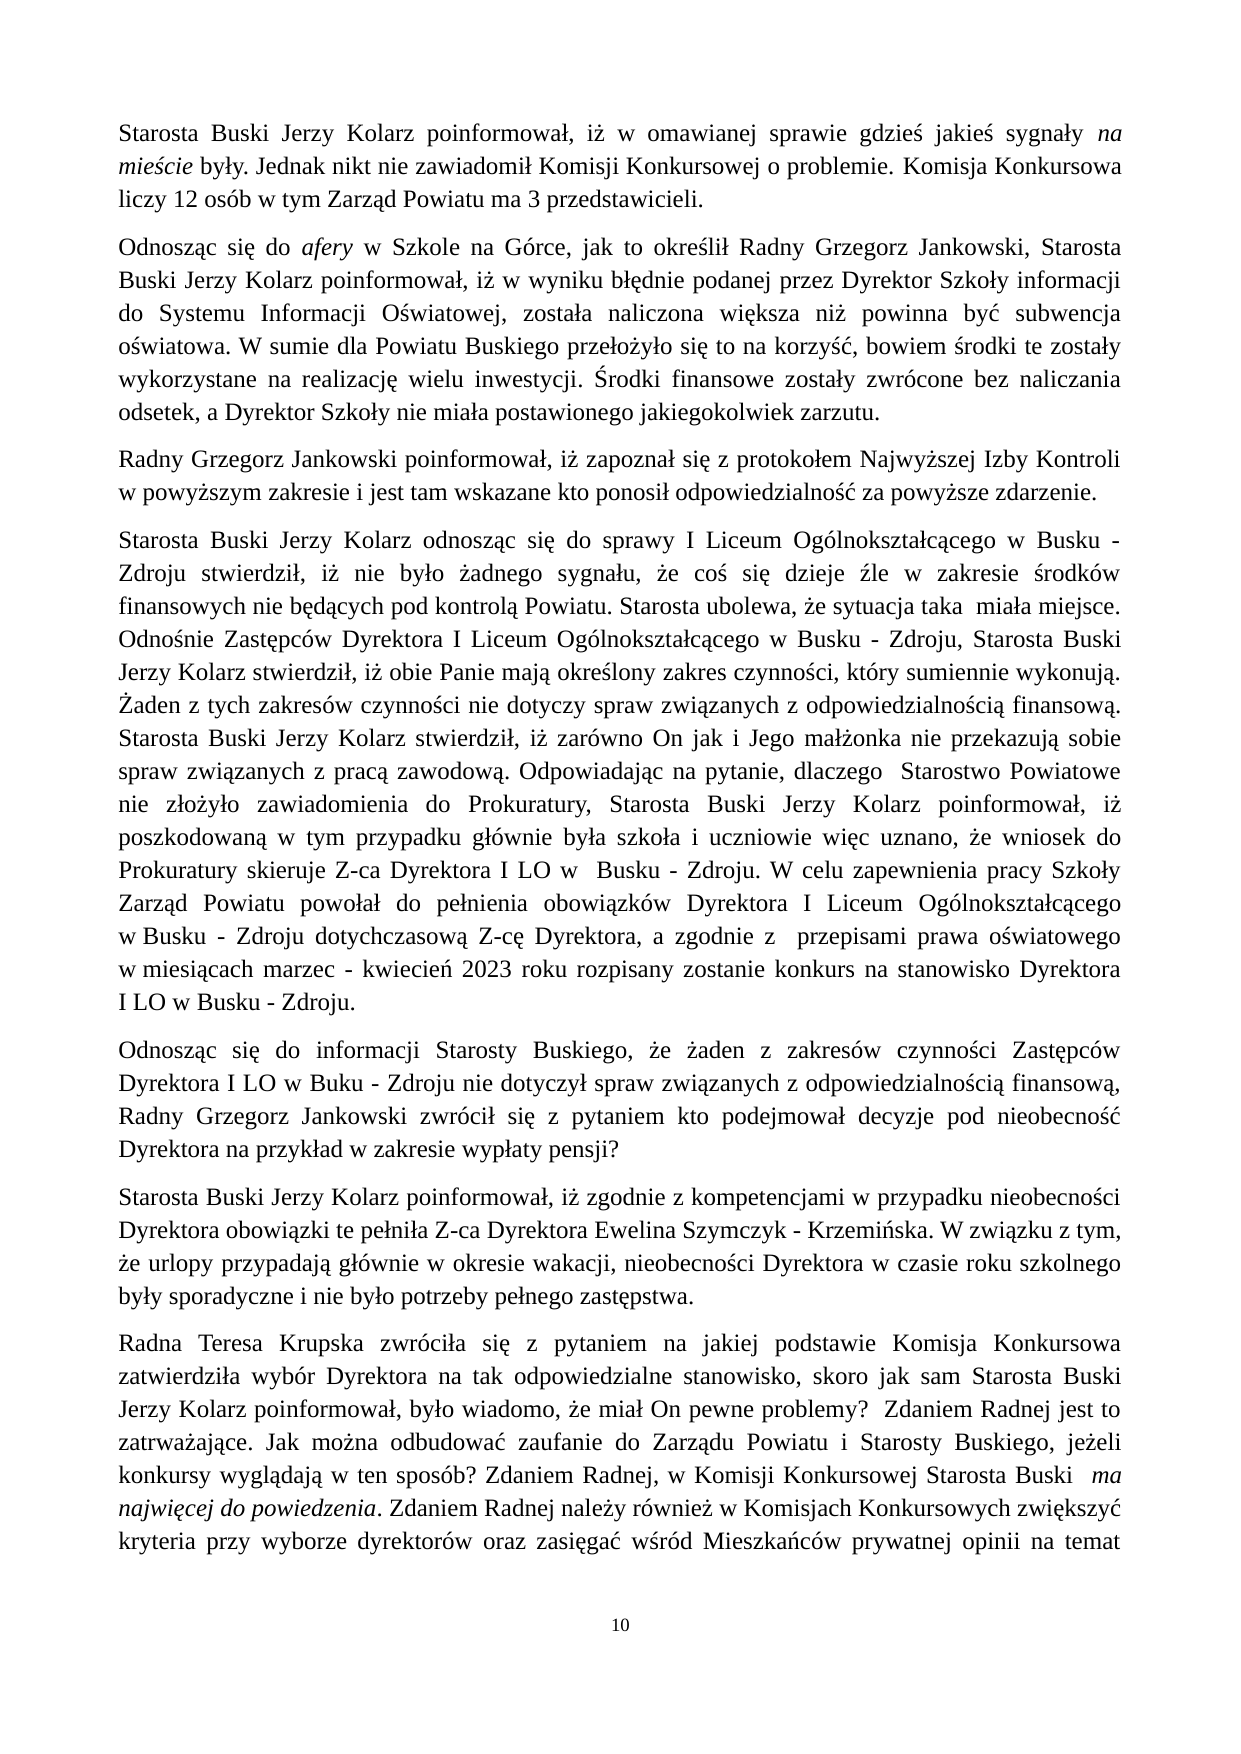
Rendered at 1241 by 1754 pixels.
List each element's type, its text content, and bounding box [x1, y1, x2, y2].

list Starosta Buski Jerzy Kolarz poinformował, iż zgodnie z kompetencjami w przypadku nieobecności Dyrektora obowiązki te pełniła Z-ca Dyrektora Ewelina Szymczyk - Krzemińska. W związku z tym, że urlopy przypadają głównie w okresie wakacji, nieobecności Dyrektora w czasie roku szkolnego były sporadyczne i nie było potrzeby pełnego zastępstwa. [118, 1182, 1122, 1309]
list Radny Grzegorz Jankowski poinformował, iż zapoznał się z protokołem Najwyższej Izby Kontroli w powyższym zakresie i jest tam wskazane kto ponosił odpowiedzialność za powyższe zdarzenie. [118, 444, 1122, 506]
list Odnosząc się do informacji Starosty Buskiego, że żaden z zakresów czynności Zastępców Dyrektora I LO w Buku - Zdroju nie dotyczył spraw związanych z odpowiedzialnością finansową, Radny Grzegorz Jankowski zwrócił się z pytaniem kto podejmował decyzje pod nieobecność Dyrektora na przykład w zakresie wypłaty pensji? [118, 1035, 1122, 1163]
list Radna Teresa Krupska zwróciła się z pytaniem na jakiej podstawie Komisja Konkursowa zatwierdziła wybór Dyrektora na tak odpowiedzialne stanowisko, skoro jak sam Starosta Buski Jerzy Kolarz poinformował, było wiadomo, że miał On pewne problemy? Zdaniem Radnej jest to zatrważające. Jak można odbudować zaufanie do Zarządu Powiatu i Starosty Buskiego, jeżeli konkursy wyglądają w ten sposób? Zdaniem Radnej, w Komisji Konkursowej Starosta Buski ma najwięcej do powiedzenia. Zdaniem Radnej należy również w Komisjach Konkursowych zwiększyć kryteria przy wyborze dyrektorów oraz zasięgać wśród Mieszkańców prywatnej opinii na temat [118, 1328, 1122, 1555]
list Odnosząc się do afery w Szkole na Górce, jak to określił Radny Grzegorz Jankowski, Starosta Buski Jerzy Kolarz poinformował, iż w wyniku błędnie podanej przez Dyrektor Szkoły informacji do Systemu Informacji Oświatowej, została naliczona większa niż powinna być subwencja oświatowa. W sumie dla Powiatu Buskiego przełożyło się to na korzyść, bowiem środki te zostały wykorzystane na realizację wielu inwestycji. Środki finansowe zostały zwrócone bez naliczania odsetek, a Dyrektor Szkoły nie miała postawionego jakiegokolwiek zarzutu. [118, 232, 1122, 426]
list Starosta Buski Jerzy Kolarz poinformował, iż w omawianej sprawie gdzieś jakieś sygnały na mieście były. Jednak nikt nie zawiadomił Komisji Konkursowej o problemie. Komisja Konkursowa liczy 12 osób w tym Zarząd Powiatu ma 3 przedstawicieli. [118, 118, 1122, 213]
list Starosta Buski Jerzy Kolarz odnosząc się do sprawy I Liceum Ogólnokształcącego w Busku - Zdroju stwierdził, iż nie było żadnego sygnału, że coś się dzieje źle w zakresie środków finansowych nie będących pod kontrolą Powiatu. Starosta ubolewa, że sytuacja taka miała miejsce. Odnośnie Zastępców Dyrektora I Liceum Ogólnokształcącego w Busku - Zdroju, Starosta Buski Jerzy Kolarz stwierdził, iż obie Panie mają określony zakres czynności, który sumiennie wykonują. Żaden z tych zakresów czynności nie dotyczy spraw związanych z odpowiedzialnością finansową. Starosta Buski Jerzy Kolarz stwierdził, iż zarówno On jak i Jego małżonka nie przekazują sobie spraw związanych z pracą zawodową. Odpowiadając na pytanie, dlaczego Starostwo Powiatowe nie złożyło zawiadomienia do Prokuratury, Starosta Buski Jerzy Kolarz poinformował, iż poszkodowaną w tym przypadku głównie była szkoła i uczniowie więc uznano, że wniosek do Prokuratury skieruje Z-ca Dyrektora I LO w Busku - Zdroju. W celu zapewnienia pracy Szkoły Zarząd Powiatu powołał do pełnienia obowiązków Dyrektora I Liceum Ogólnokształcącego w Busku - Zdroju dotychczasową Z-cę Dyrektora, a zgodnie z przepisami prawa oświatowego w miesiącach marzec - kwiecień 2023 roku rozpisany zostanie konkurs na stanowisko Dyrektora I LO w Busku - Zdroju. [118, 525, 1122, 1016]
